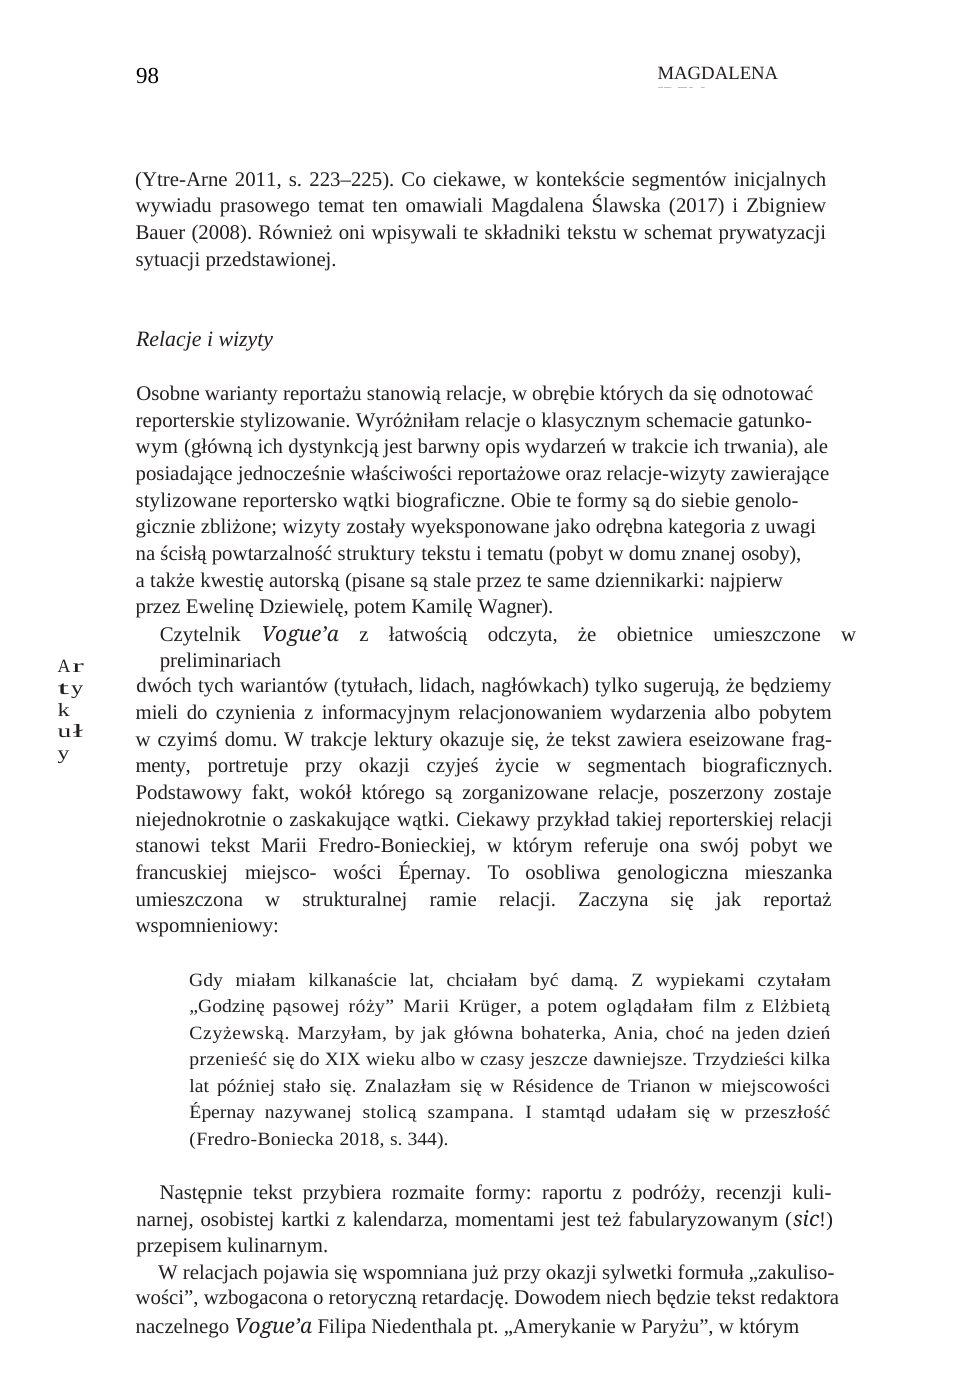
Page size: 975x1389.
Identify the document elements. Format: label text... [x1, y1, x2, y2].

text Artykuły [57, 655, 83, 763]
subtitle Relacje i wizyty [136, 326, 856, 351]
text Gdy miałam kilkanaście lat, chciałam być damą. Z wypiekami czytałam „Godzinę pąsowej róży” Marii Krüger, a potem oglądałam film z Elżbietą Czyżewską. Marzyłam, by jak główna bohaterka, Ania, choć na jeden dzień przenieść się do XIX wieku albo w czasy jeszcze dawniejsze. Trzydzieści kilka lat później stało się. Znalazłam się w Résidence de Trianon w miejscowości Épernay nazywanej stolicą szampana. I stamtąd udałam się w przeszłość (Fredro-Boniecka 2018, s. 344). [189, 969, 831, 1149]
text (Ytre-Arne 2011, s. 223–225). Co ciekawe, w kontekście segmentów inicjalnych wywiadu prasowego temat ten omawiali Magdalena Ślawska (2017) i Zbigniew Bauer (2008). Również oni wpisywali te składniki tekstu w schemat prywatyzacji sytuacji przedstawionej. [135, 167, 827, 271]
text Czytelnik Vogue’a z łatwością odczyta, że obietnice umieszczone w preliminariach [159, 621, 856, 672]
text W relacjach pojawia się wspomniana już przy okazji sylwetki formuła „zakuliso- wości”, wzbogacona o retoryczną retardację. Dowodem niech będzie tekst redaktora naczelnego Vogue’a Filipa Niedenthala pt. „Amerykanie w Paryżu”, w którym [135, 1260, 841, 1339]
text dwóch tych wariantów (tytułach, lidach, nagłówkach) tylko sugerują, że będziemy mieli do czynienia z informacyjnym relacjonowaniem wydarzenia albo pobytem w czyimś domu. W trakcje lektury okazuje się, że tekst zawiera eseizowane frag- menty, portretuje przy okazji czyjeś życie w segmentach biograficznych. Podstawowy fakt, wokół którego są zorganizowane relacje, poszerzony zostaje niejednokrotnie o zaskakujące wątki. Ciekawy przykład takiej reporterskiej relacji stanowi tekst Marii Fredro-Bonieckiej, w którym referuje ona swój pobyt we francuskiej miejsco- wości Épernay. To osobliwa genologiczna mieszanka umieszczona w strukturalnej ramie relacji. Zaczyna się jak reportaż wspomnieniowy: [135, 673, 833, 937]
text Następnie tekst przybiera rozmaite formy: raportu z podróży, recenzji kuli- narnej, osobistej kartki z kalendarza, momentami jest też fabularyzowanym (sic!) przepisem kulinarnym. [136, 1180, 833, 1257]
text Osobne warianty reportażu stanowią relacje, w obrębie których da się odnotować reporterskie stylizowanie. Wyróżniłam relacje o klasycznym schemacie gatunko- wym (główną ich dystynkcją jest barwny opis wydarzeń w trakcie ich trwania), ale posiadające jednocześnie właściwości reportażowe oraz relacje-wizyty zawierające stylizowane reportersko wątki biograficzne. Obie te formy są do siebie genolo- gicznie zbliżone; wizyty zostały wyeksponowane jako odrębna kategoria z uwagi na ścisłą powtarzalność struktury tekstu i tematu (pobyt w domu znanej osoby), a także kwestię autorską (pisane są stale przez te same dziennikarki: najpierw przez Ewelinę Dziewielę, potem Kamilę Wagner). [135, 381, 832, 618]
